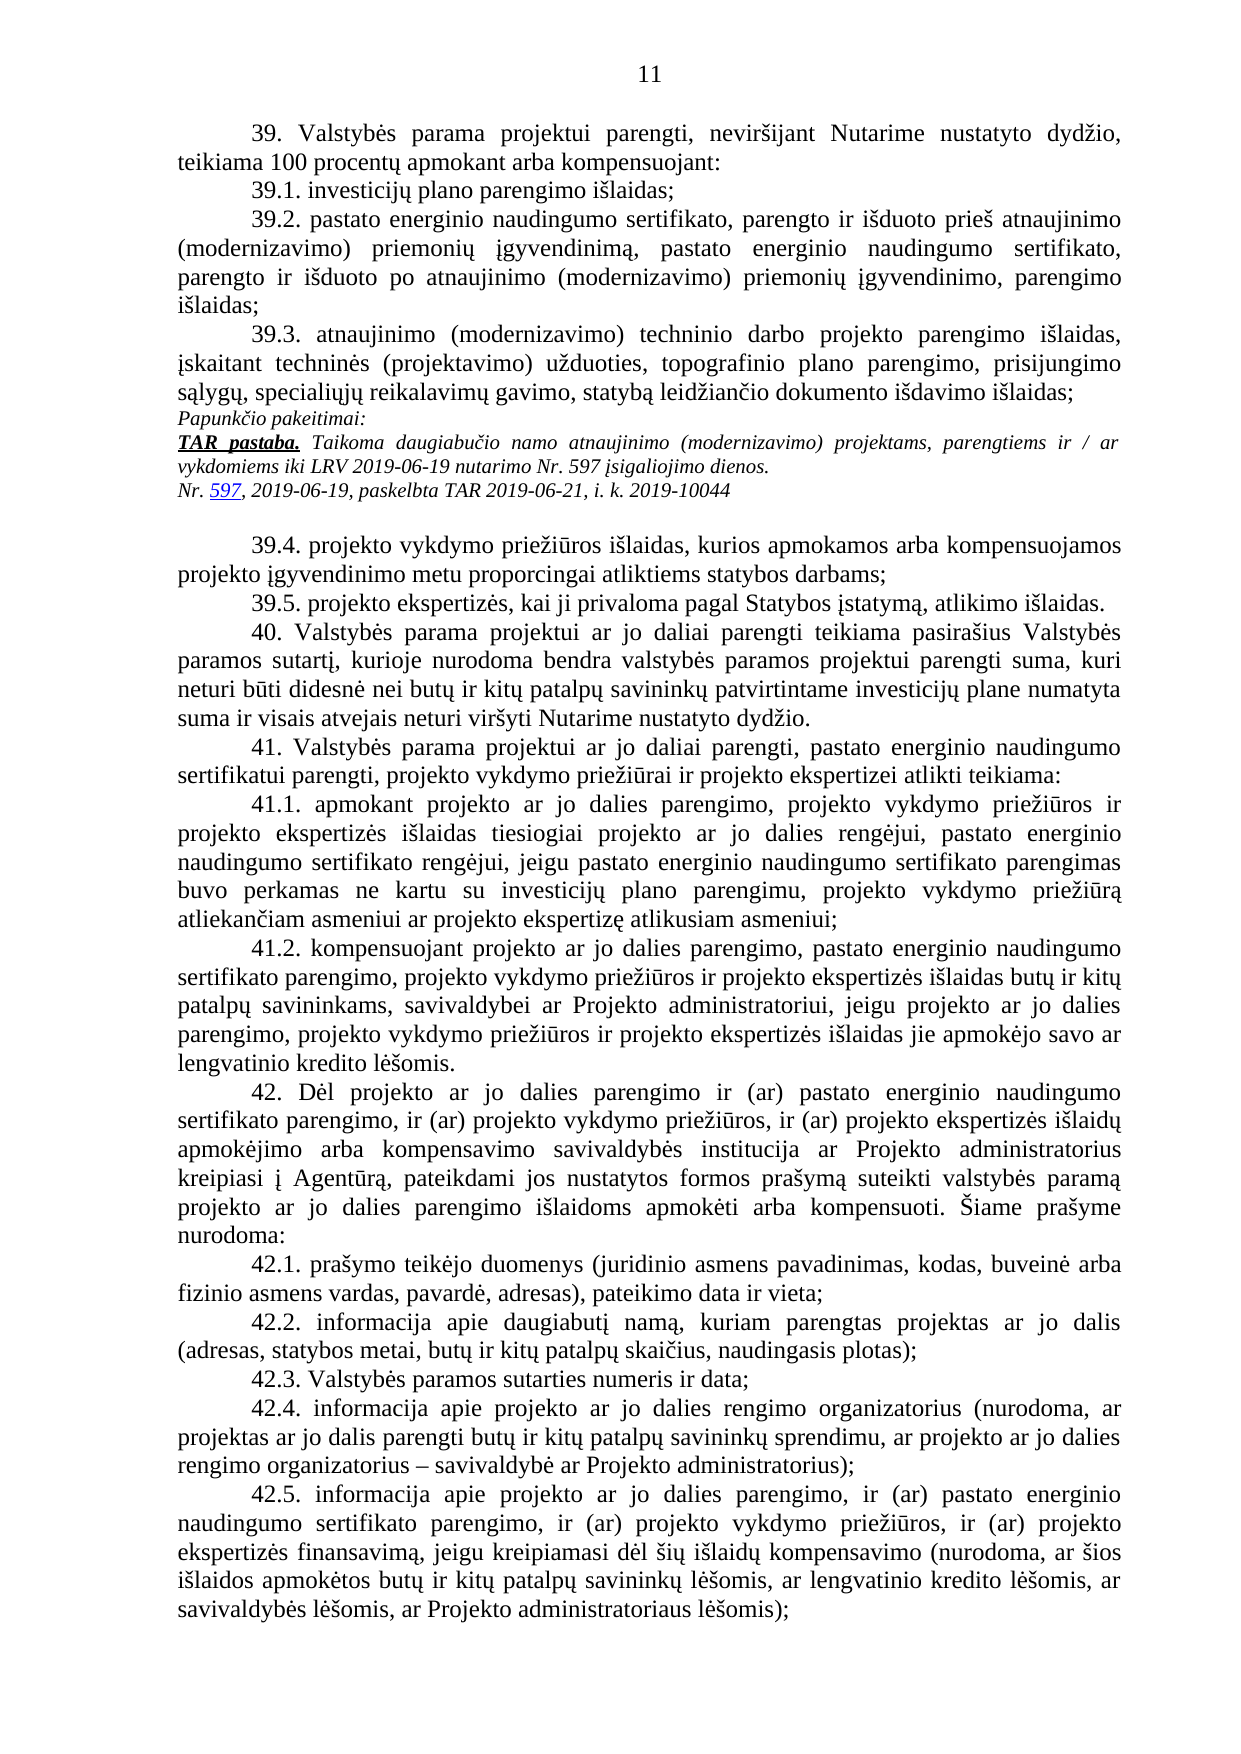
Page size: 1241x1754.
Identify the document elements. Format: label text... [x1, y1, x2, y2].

text Nr. 597, 2019-06-19, paskelbta TAR 2019-06-21, i. k. 2019-10044 [177, 478, 1122, 502]
text Papunkčio pakeitimai: [177, 406, 1122, 430]
text TAR pastaba. Taikoma daugiabučio namo atnaujinimo (modernizavimo) projektams, parengtiems ir / ar vykdomiems iki LRV 2019-06-19 nutarimo Nr. 597 įsigaliojimo dienos. [177, 430, 1122, 478]
text 41.2. kompensuojant projekto ar jo dalies parengimo, pastato energinio naudingumo sertifikato parengimo, projekto vykdymo priežiūros ir projekto ekspertizės išlaidas butų ir kitų patalpų savininkams, savivaldybei ar Projekto administratoriui, jeigu projekto ar jo dalies parengimo, projekto vykdymo priežiūros ir projekto ekspertizės išlaidas jie apmokėjo savo ar lengvatinio kredito lėšomis. [177, 933, 1122, 1077]
text 42.5. informacija apie projekto ar jo dalies parengimo, ir (ar) pastato energinio naudingumo sertifikato parengimo, ir (ar) projekto vykdymo priežiūros, ir (ar) projekto ekspertizės finansavimą, jeigu kreipiamasi dėl šių išlaidų kompensavimo (nurodoma, ar šios išlaidos apmokėtos butų ir kitų patalpų savininkų lėšomis, ar lengvatinio kredito lėšomis, ar savivaldybės lėšomis, ar Projekto administratoriaus lėšomis); [177, 1479, 1122, 1623]
text 41. Valstybės parama projektui ar jo daliai parengti, pastato energinio naudingumo sertifikatui parengti, projekto vykdymo priežiūrai ir projekto ekspertizei atlikti teikiama: [177, 732, 1122, 789]
text 39. Valstybės parama projektui parengti, neviršijant Nutarime nustatyto dydžio, teikiama 100 procentų apmokant arba kompensuojant: [177, 118, 1122, 176]
text 42.4. informacija apie projekto ar jo dalies rengimo organizatorius (nurodoma, ar projektas ar jo dalis parengti butų ir kitų patalpų savininkų sprendimu, ar projekto ar jo dalies rengimo organizatorius – savivaldybė ar Projekto administratorius); [177, 1393, 1122, 1479]
text 39.2. pastato energinio naudingumo sertifikato, parengto ir išduoto prieš atnaujinimo (modernizavimo) priemonių įgyvendinimą, pastato energinio naudingumo sertifikato, parengto ir išduoto po atnaujinimo (modernizavimo) priemonių įgyvendinimo, parengimo išlaidas; [177, 204, 1122, 319]
text 42.1. prašymo teikėjo duomenys (juridinio asmens pavadinimas, kodas, buveinė arba fizinio asmens vardas, pavardė, adresas), pateikimo data ir vieta; [177, 1249, 1122, 1307]
text 41.1. apmokant projekto ar jo dalies parengimo, projekto vykdymo priežiūros ir projekto ekspertizės išlaidas tiesiogiai projekto ar jo dalies rengėjui, pastato energinio naudingumo sertifikato rengėjui, jeigu pastato energinio naudingumo sertifikato parengimas buvo perkamas ne kartu su investicijų plano parengimu, projekto vykdymo priežiūrą atliekančiam asmeniui ar projekto ekspertizę atlikusiam asmeniui; [177, 789, 1122, 933]
text 42. Dėl projekto ar jo dalies parengimo ir (ar) pastato energinio naudingumo sertifikato parengimo, ir (ar) projekto vykdymo priežiūros, ir (ar) projekto ekspertizės išlaidų apmokėjimo arba kompensavimo savivaldybės institucija ar Projekto administratorius kreipiasi į Agentūrą, pateikdami jos nustatytos formos prašymą suteikti valstybės paramą projekto ar jo dalies parengimo išlaidoms apmokėti arba kompensuoti. Šiame prašyme nurodoma: [177, 1077, 1122, 1249]
text 39.4. projekto vykdymo priežiūros išlaidas, kurios apmokamos arba kompensuojamos projekto įgyvendinimo metu proporcingai atliktiems statybos darbams; [177, 531, 1122, 588]
text 42.3. Valstybės paramos sutarties numeris ir data; [177, 1364, 1122, 1393]
text 40. Valstybės parama projektui ar jo daliai parengti teikiama pasirašius Valstybės paramos sutartį, kurioje nurodoma bendra valstybės paramos projektui parengti suma, kuri neturi būti didesnė nei butų ir kitų patalpų savininkų patvirtintame investicijų plane numatyta suma ir visais atvejais neturi viršyti Nutarime nustatyto dydžio. [177, 617, 1122, 732]
text 39.3. atnaujinimo (modernizavimo) techninio darbo projekto parengimo išlaidas, įskaitant techninės (projektavimo) užduoties, topografinio plano parengimo, prisijungimo sąlygų, specialiųjų reikalavimų gavimo, statybą leidžiančio dokumento išdavimo išlaidas; [177, 319, 1122, 406]
text 39.1. investicijų plano parengimo išlaidas; [177, 176, 1122, 204]
text 39.5. projekto ekspertizės, kai ji privaloma pagal Statybos įstatymą, atlikimo išlaidas. [177, 588, 1122, 617]
text 42.2. informacija apie daugiabutį namą, kuriam parengtas projektas ar jo dalis (adresas, statybos metai, butų ir kitų patalpų skaičius, naudingasis plotas); [177, 1307, 1122, 1364]
